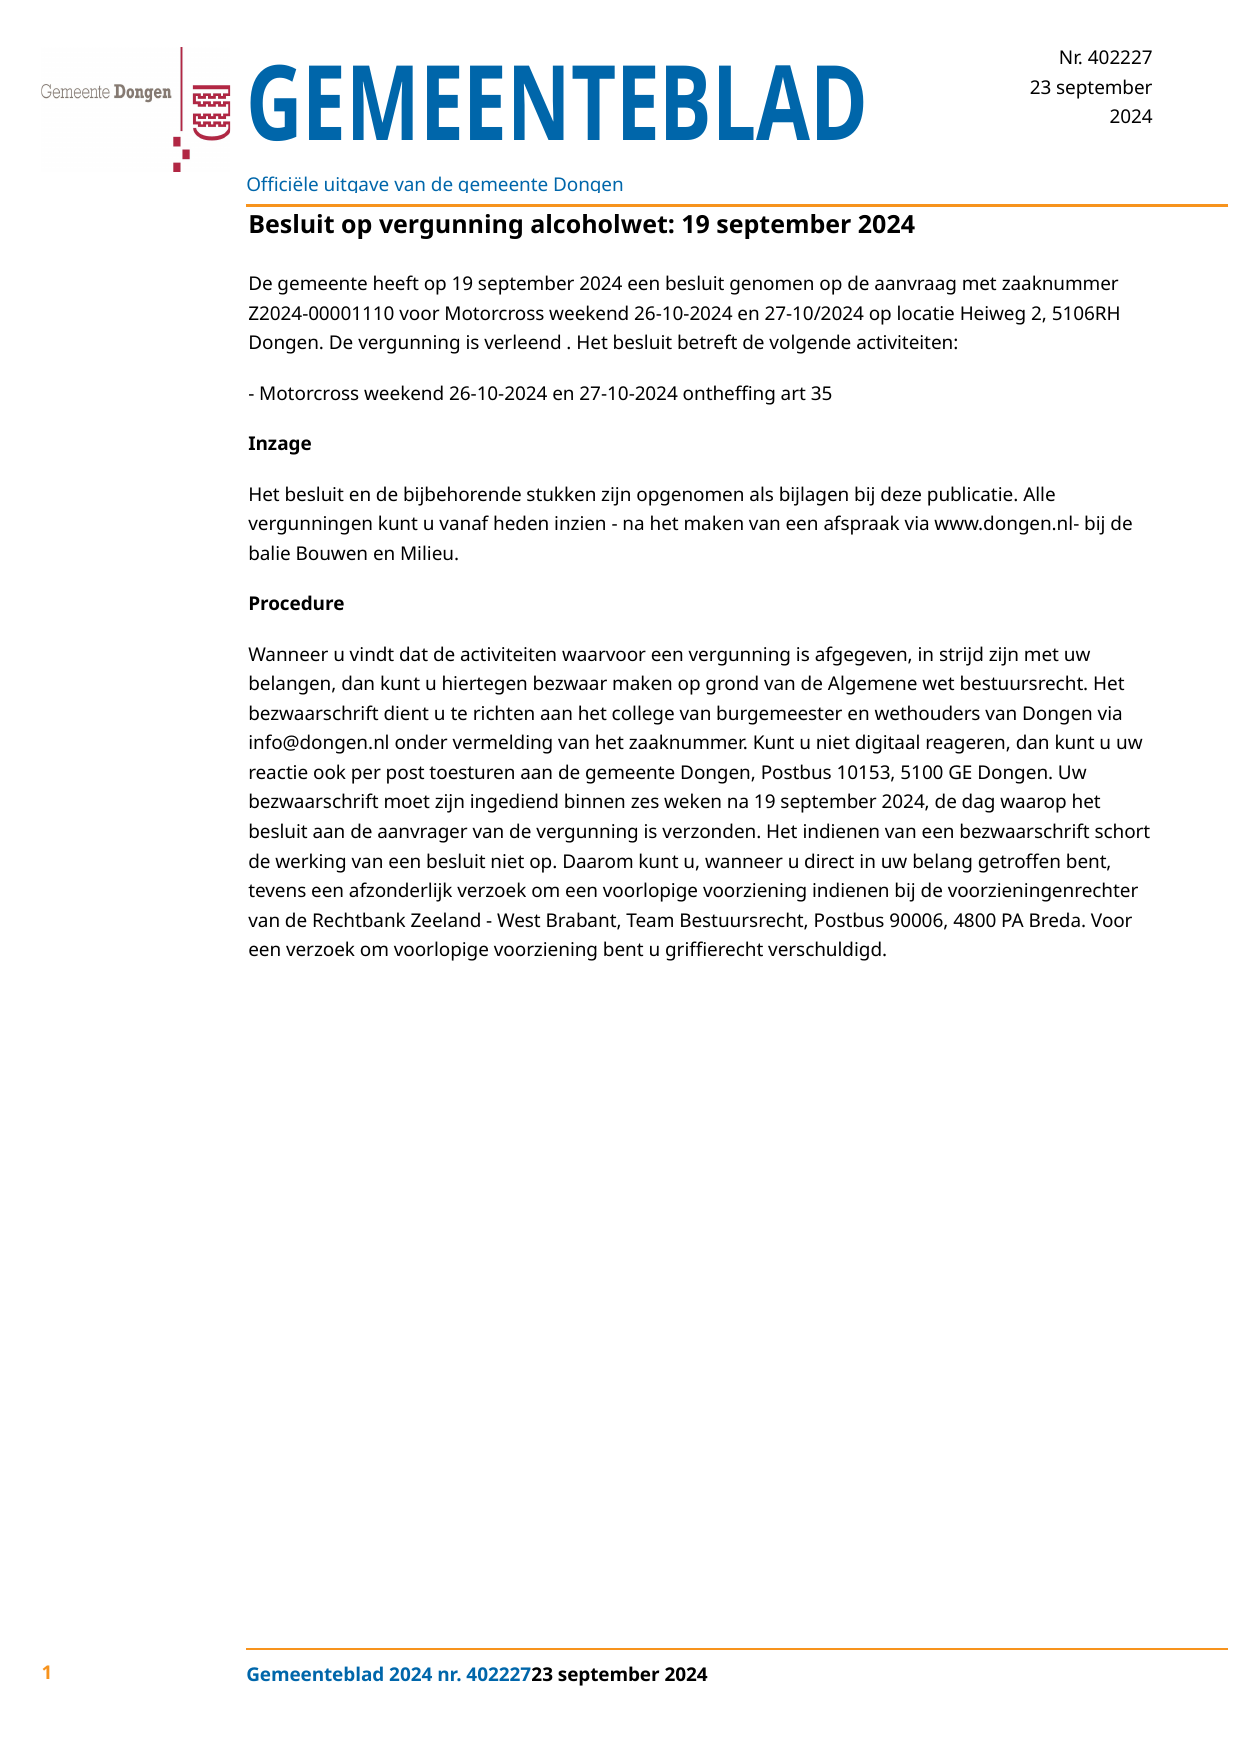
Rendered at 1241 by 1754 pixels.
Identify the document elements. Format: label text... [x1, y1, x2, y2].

text Het besluit en de bijbehorende stukken zijn opgenomen als bijlagen bij deze publicatie. Alle vergunningen kunt u vanaf heden inzien - na het maken van een afspraak via www.dongen.nl- bij de balie Bouwen en Milieu. [248, 481, 1152, 566]
picture [41, 47, 231, 172]
text Besluit op vergunning alcoholwet: 19 september 2024 [248, 207, 1152, 241]
text De gemeente heeft op 19 september 2024 een besluit genomen op de aanvraag met zaaknummer Z2024-00001110 voor Motorcross weekend 26-10-2024 en 27-10/2024 op locatie Heiweg 2, 5106RH Dongen. De vergunning is verleend . Het besluit betreft de volgende activiteiten: [248, 270, 1152, 355]
text Procedure [248, 590, 1152, 616]
text - Motorcross weekend 26-10-2024 en 27-10-2024 ontheffing art 35 [248, 380, 1152, 406]
text Inzage [248, 430, 1152, 456]
text Wanneer u vindt dat de activiteiten waarvoor een vergunning is afgegeven, in strijd zijn met uw belangen, dan kunt u hiertegen bezwaar maken op grond van de Algemene wet bestuursrecht. Het bezwaarschrift dient u te richten aan het college van burgemeester en wethouders van Dongen via info@dongen.nl onder vermelding van het zaaknummer. Kunt u niet digitaal reageren, dan kunt u uw reactie ook per post toesturen aan de gemeente Dongen, Postbus 10153, 5100 GE Dongen. Uw bezwaarschrift moet zijn ingediend binnen zes weken na 19 september 2024, de dag waarop het besluit aan de aanvrager van de vergunning is verzonden. Het indienen van een bezwaarschrift schort de werking van een besluit niet op. Daarom kunt u, wanneer u direct in uw belang getroffen bent, tevens een afzonderlijk verzoek om een voorlopige voorziening indienen bij de voorzieningenrechter van de Rechtbank Zeeland - West Brabant, Team Bestuursrecht, Postbus 90006, 4800 PA Breda. Voor een verzoek om voorlopige voorziening bent u griffierecht verschuldigd. [248, 641, 1152, 962]
